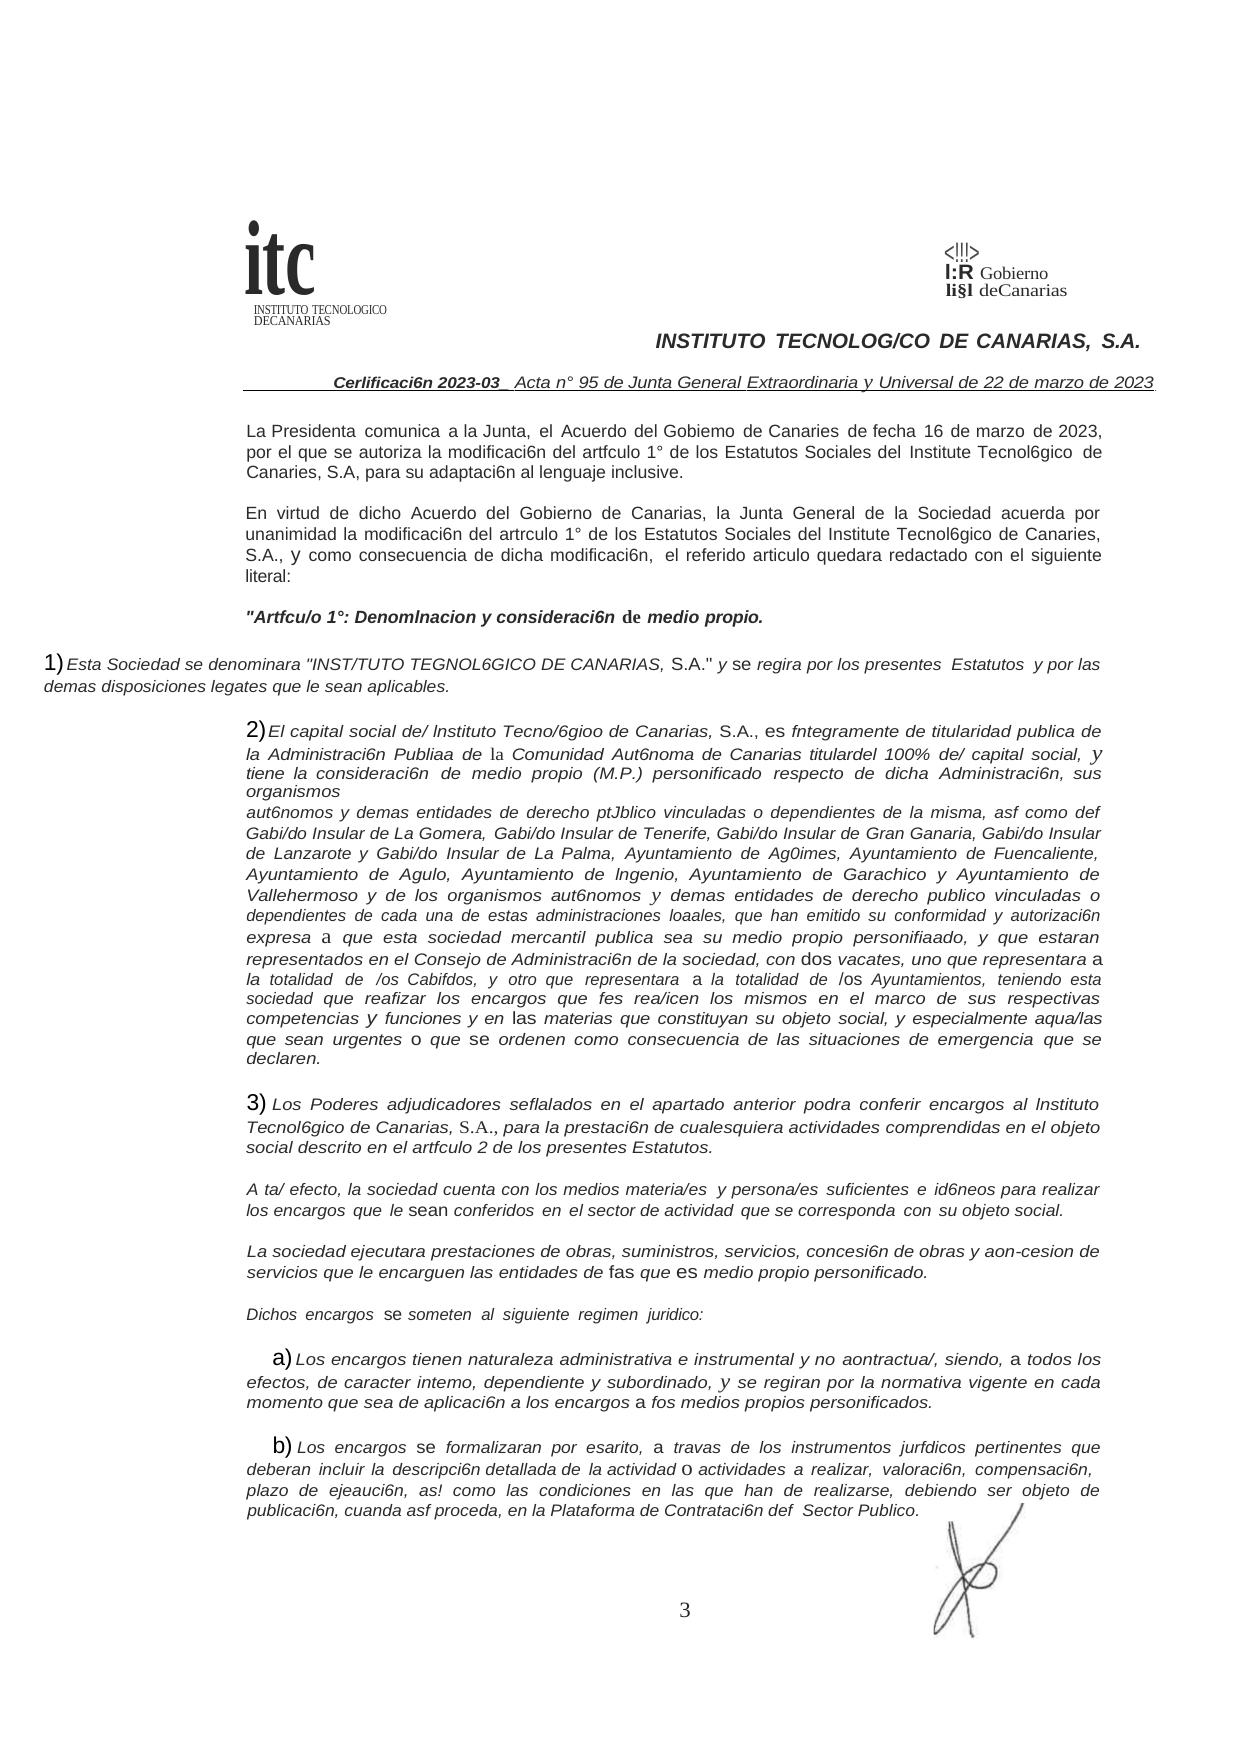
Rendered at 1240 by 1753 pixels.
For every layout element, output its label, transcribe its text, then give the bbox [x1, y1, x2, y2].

list Esta Sociedad se denominara "INST/TUTO TEGNOL6GICO DE CANARIAS, S.A." y se regira por los presentes Estatutos y por las demas disposiciones legates que le sean aplicables. [44, 649, 1102, 696]
text l:R Gobierno [944, 268, 1239, 283]
text INSTITUTO TECNOLOG/CO DE CANARIAS, S.A. [655, 329, 1239, 353]
text INSTITUTO TECNOLOGICO DECANARIAS [253, 304, 392, 328]
list El capital social de/ lnstituto Tecno/6gioo de Canarias, S.A., es fntegramente de titularidad publica de la Administraci6n Publiaa de la Comunidad Aut6noma de Canarias titulardel 100% de/ capital social, y tiene la consideraci6n de medio propio (M.P.) personificado respecto de dicha Administraci6n, sus organismos [246, 718, 1102, 801]
text li§l deCanarias [946, 283, 1239, 300]
list Los Poderes adjudicadores seflalados en el apartado anterior podra conferir encargos al lnstituto Tecnol6gico de Canarias, S.A., para la prestaci6n de cualesquiera actividades comprendidas en el objeto social descrito en el artfculo 2 de los presentes Estatutos. [246, 1089, 1102, 1157]
text "Artfcu/o 1°: Denomlnacion y consideraci6n de medio propio. [245, 606, 1239, 628]
text itc [244, 200, 321, 318]
text <!!!> [944, 241, 1239, 268]
text La sociedad ejecutara prestaciones de obras, suministros, servicios, concesi6n de obras y aon-cesion de servicios que le encarguen las entidades de fas que es medio propio personificado. [247, 1242, 1113, 1283]
list Los encargos se formalizaran por esarito, a travas de los instrumentos jurfdicos pertinentes que deberan incluir la descripci6n detallada de la actividad o actividades a realizar, valoraci6n, compensaci6n, [246, 1436, 1103, 1480]
text plazo de ejeauci6n, as! como las condiciones en las que han de realizarse, debiendo ser objeto de publicaci6n, cuanda asf proceda, en la Plataforma de Contrataci6n def Sector Publico. [246, 1481, 1103, 1520]
text La Presidenta comunica a la Junta, el Acuerdo del Gobiemo de Canaries de fecha 16 de marzo de 2023, por el que se autoriza la modificaci6n del artfculo 1° de los Estatutos Sociales del Institute Tecnol6gico de Canaries, S.A, para su adaptaci6n al lenguaje inclusive. [246, 421, 1102, 482]
text A ta/ efecto, la sociedad cuenta con los medios materia/es y persona/es suficientes e id6neos para realizar los encargos que le sean conferidos en el sector de actividad que se corresponda con su objeto social. [246, 1179, 1101, 1220]
text En virtud de dicho Acuerdo del Gobierno de Canarias, la Junta General de la Sociedad acuerda por unanimidad la modificaci6n del artrculo 1° de los Estatutos Sociales del Institute Tecnol6gico de Canaries, S.A., y como consecuencia de dicha modificaci6n, el referido articulo quedara redactado con el siguiente literal: [245, 504, 1102, 586]
list Los encargos tienen naturaleza administrativa e instrumental y no aontractua/, siendo, a todos los efectos, de caracter intemo, dependiente y subordinado, y se regiran por la normativa vigente en cada momento que sea de aplicaci6n a los encargos a fos medios propios personificados. [246, 1346, 1103, 1412]
text Ayuntamiento de Agulo, Ayuntamiento de lngenio, Ayuntamiento de Garachico y Ayuntamiento de Vallehermoso y de los organismos aut6nomos y demas entidades de derecho publico vinculadas o dependientes de cada una de estas administraciones loaales, que han emitido su conformidad y autorizaci6n expresa a que esta sociedad mercantil publica sea su medio propio personifiaado, y que estaran representados en el Consejo de Administraci6n de la sociedad, con dos vacates, uno que representara a la totalidad de /os Cabifdos, y otro que representara a la totalidad de /os Ayuntamientos, teniendo esta sociedad que reafizar los encargos que fes rea/icen los mismos en el marco de sus respectivas competencias y funciones y en las materias que constituyan su objeto social, y especialmente aqua/las que sean urgentes o que se ordenen como consecuencia de las situaciones de emergencia que se declaren. [246, 865, 1103, 1068]
text Dichos encargos se someten al siguiente regimen juridico: [246, 1304, 1239, 1324]
text Cerlificaci6n 2023-03_ Acta n° 95 de Junta General Extraordinaria y Universal de 22 de marzo de 2023 [242, 371, 1239, 393]
text aut6nomos y demas entidades de derecho ptJblico vinculadas o dependientes de la misma, asf como def Gabi/do Insular de La Gomera, Gabi/do Insular de Tenerife, Gabi/do Insular de Gran Ganaria, Gabi/do Insular de Lanzarote y Gabi/do Insular de La Palma, Ayuntamiento de Ag0imes, Ayuntamiento de Fuencaliente, [246, 803, 1103, 863]
